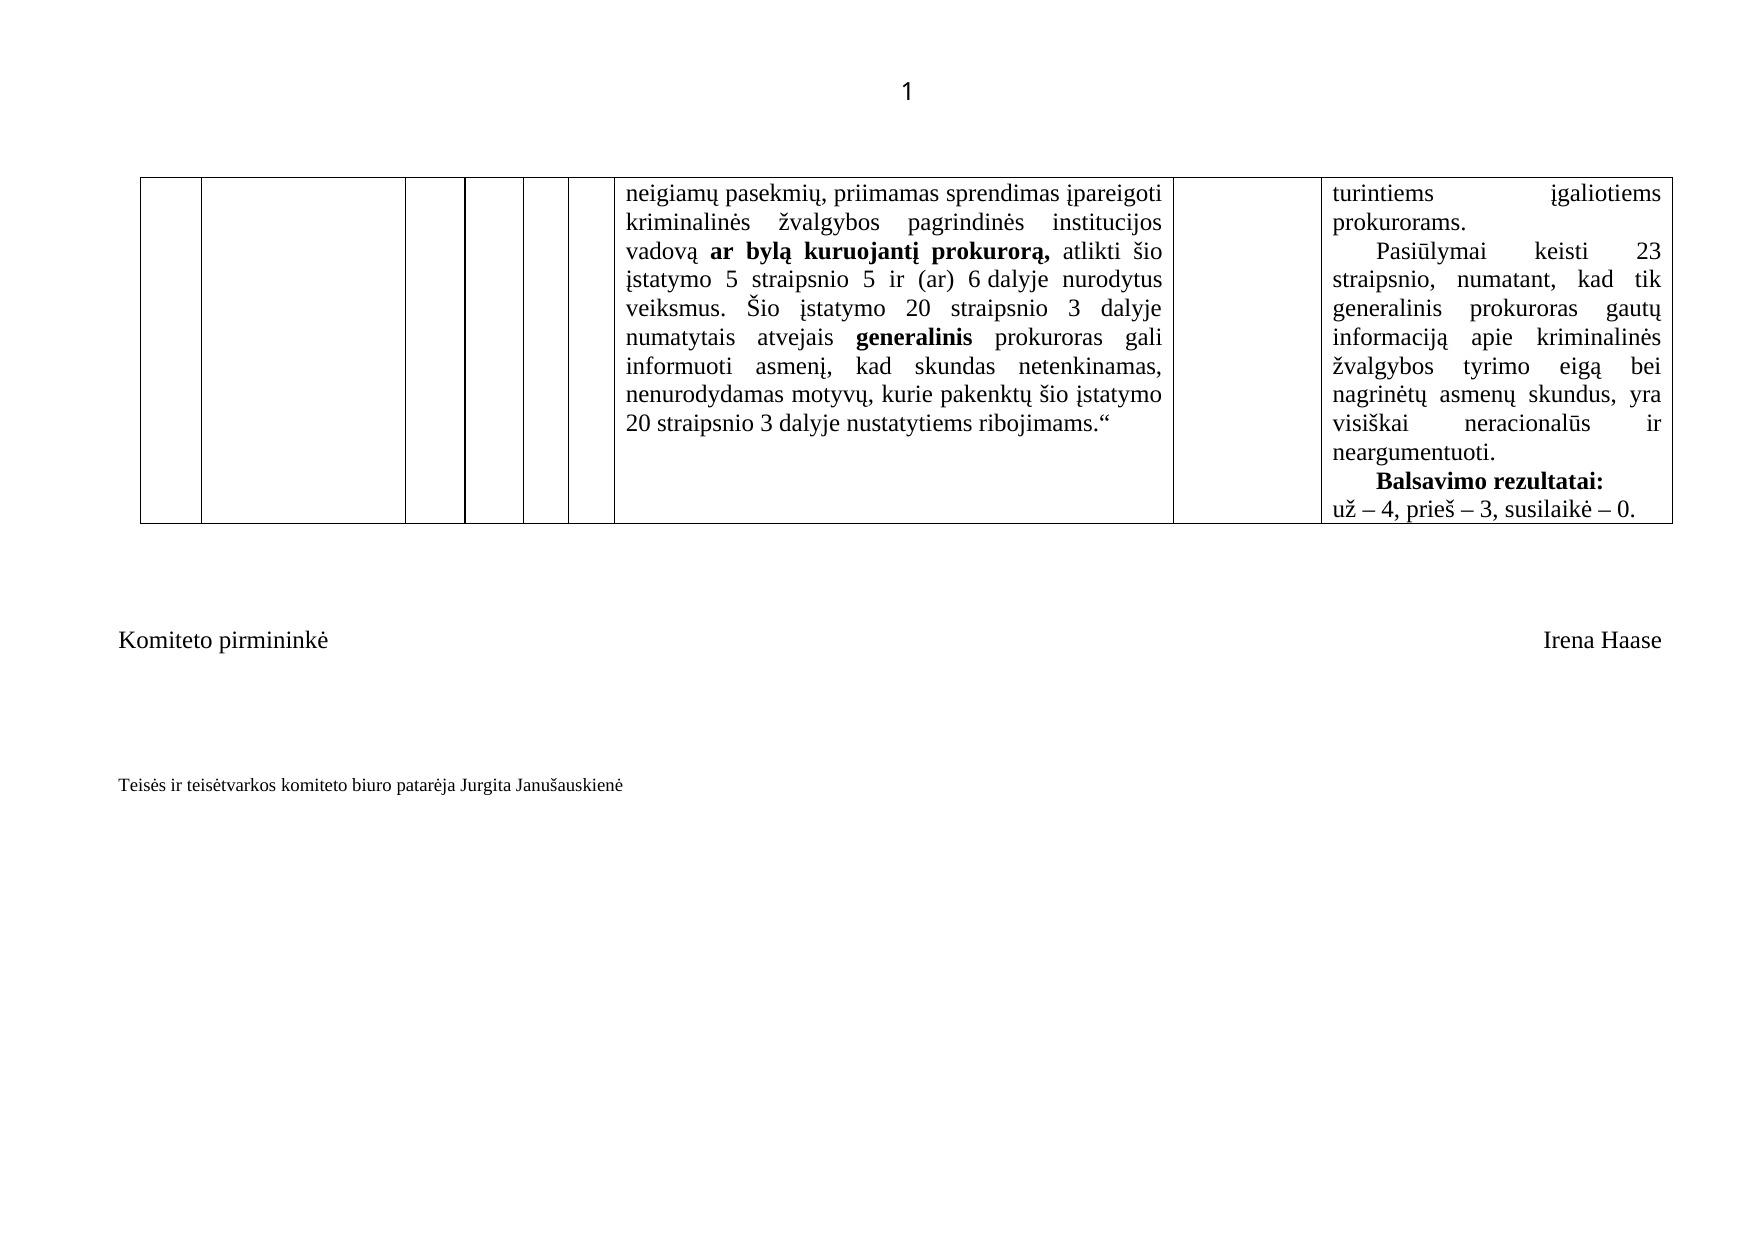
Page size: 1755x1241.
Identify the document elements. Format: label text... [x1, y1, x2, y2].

table_cell [466, 178, 523, 523]
table_cell neigiamų pasekmių, priimamas sprendimas įpareigoti kriminalinės žvalgybos pagrindinės institucijos vadovą ar bylą kuruojantį prokurorą, atlikti šio įstatymo 5 straipsnio 5 ir (ar) 6 dalyje nurodytus veiksmus. Šio įstatymo 20 straipsnio 3 dalyje numatytais atvejais generalinis prokuroras gali informuoti asmenį, kad skundas netenkinamas, nenurodydamas motyvų, kurie pakenktų šio įstatymo 20 straipsnio 3 dalyje nustatytiems ribojimams.“ [615, 178, 1173, 523]
table_cell [569, 178, 614, 523]
text Komiteto pirmininkė (Parašas) Irena Haase [118, 625, 1695, 654]
table_cell [1174, 178, 1321, 523]
table_cell [141, 178, 201, 523]
table_cell [406, 178, 464, 523]
table_cell [202, 178, 405, 523]
table_cell turintiems įgaliotiems prokurorams. Pasiūlymai keisti 23 straipsnio, numatant, kad tik generalinis prokuroras gautų informaciją apie kriminalinės žvalgybos tyrimo eigą bei nagrinėtų asmenų skundus, yra visiškai neracionalūs ir neargumentuoti. Balsavimo rezultatai: už – 4, prieš – 3, susilaikė – 0. [1322, 178, 1672, 523]
text Teisės ir teisėtvarkos komiteto biuro patarėja Jurgita Janušauskienė [118, 774, 1695, 796]
table_cell [524, 178, 568, 523]
